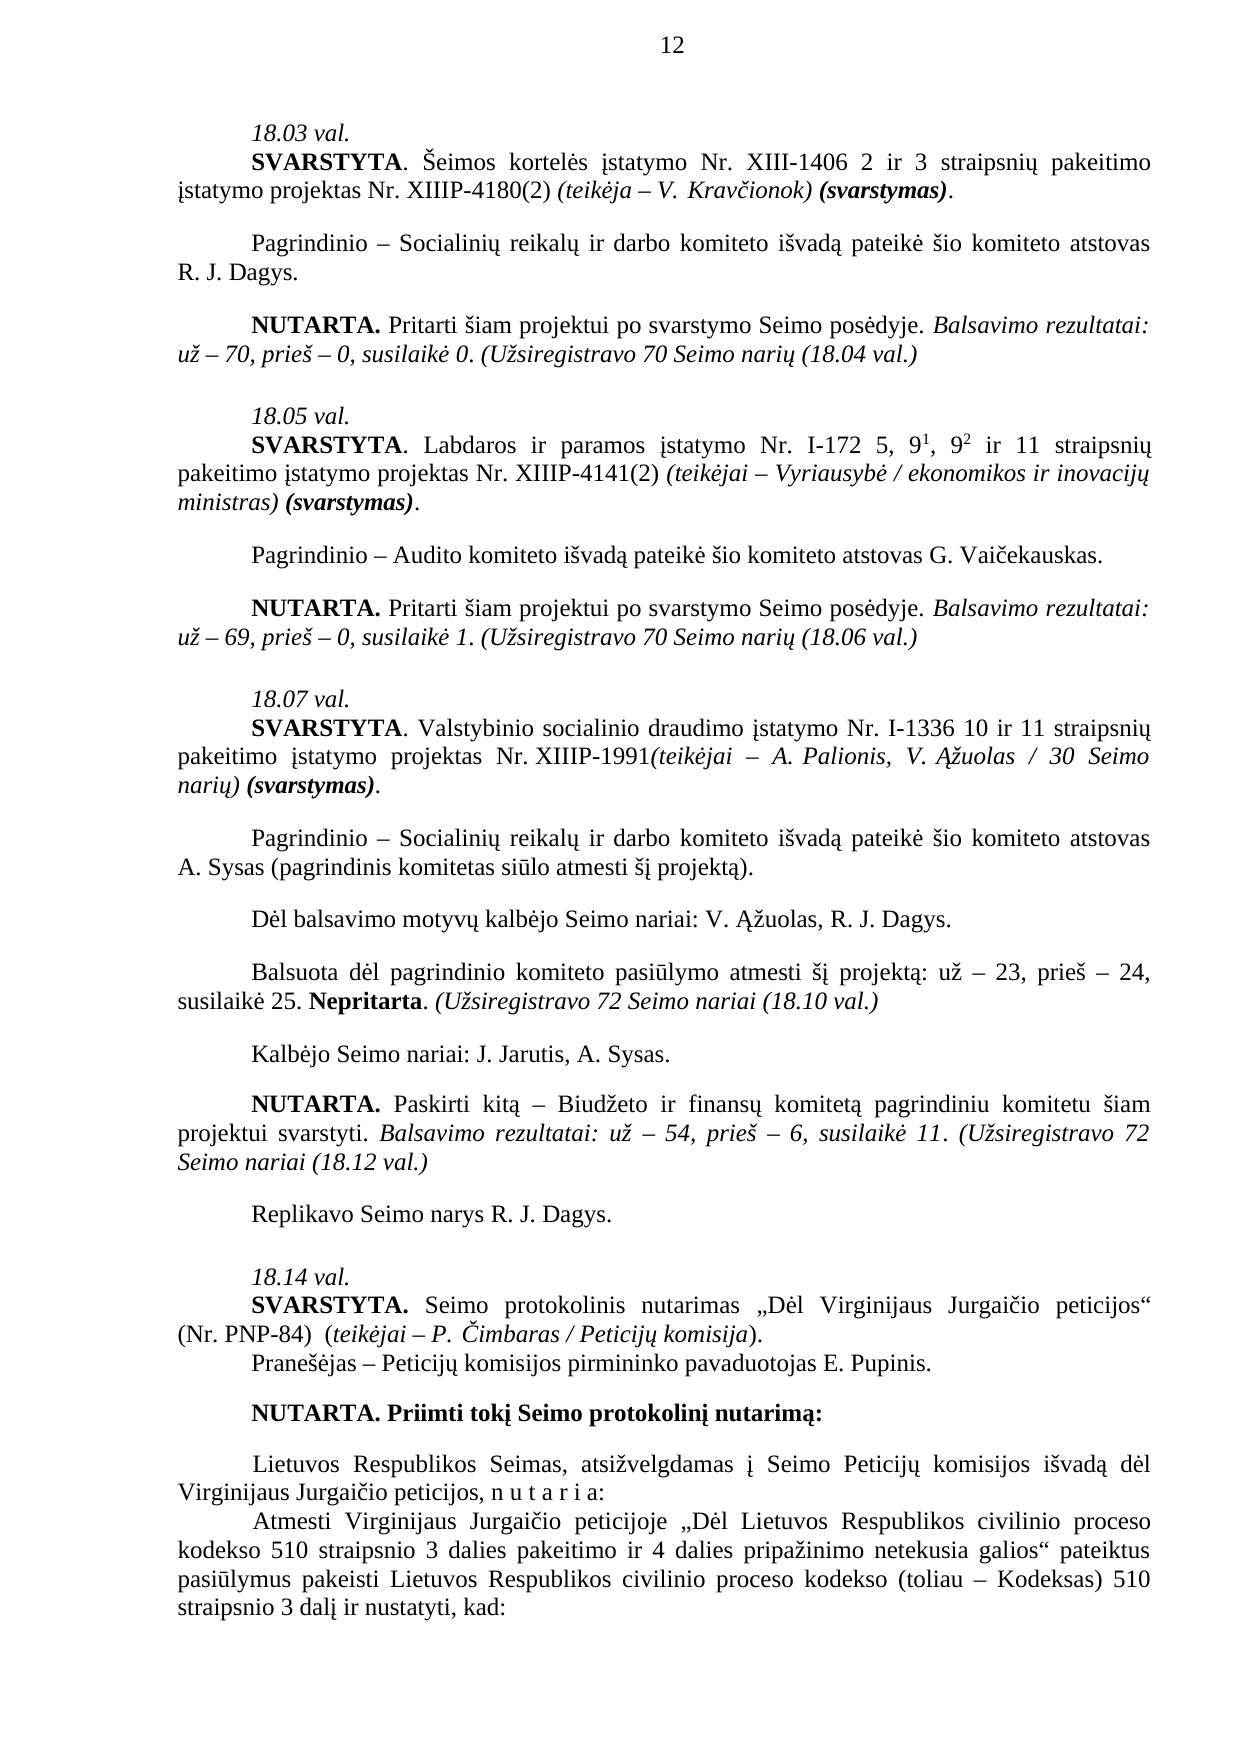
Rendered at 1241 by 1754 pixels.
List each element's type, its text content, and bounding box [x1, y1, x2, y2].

text Atmesti Virginijaus Jurgaičio peticijoje „Dėl Lietuvos Respublikos civilinio proceso kodekso 510 straipsnio 3 dalies pakeitimo ir 4 dalies pripažinimo netekusia galios“ pateiktus pasiūlymus pakeisti Lietuvos Respublikos civilinio proceso kodekso (toliau – Kodeksas) 510 straipsnio 3 dalį ir nustatyti, kad: [177, 1506, 1152, 1621]
text SVARSTYTA. Labdaros ir paramos įstatymo Nr. I-172 5, 91, 92 ir 11 straipsnių pakeitimo įstatymo projektas Nr. XIIIP-4141(2) (teikėjai – Vyriausybė / ekonomikos ir inovacijų ministras) (svarstymas). [177, 430, 1152, 516]
text Replikavo Seimo narys R. J. Dagys. [177, 1199, 1152, 1228]
text 18.05 val. [177, 401, 1152, 430]
text Pagrindinio – Audito komiteto išvadą pateikė šio komiteto atstovas G. Vaičekauskas. [177, 540, 1152, 569]
text 18.03 val. [177, 118, 1152, 147]
text NUTARTA. Paskirti kitą – Biudžeto ir finansų komitetą pagrindiniu komitetu šiam projektui svarstyti. Balsavimo rezultatai: už – 54, prieš – 6, susilaikė 11. (Užsiregistravo 72 Seimo nariai (18.12 val.) [177, 1089, 1152, 1176]
text Pagrindinio – Socialinių reikalų ir darbo komiteto išvadą pateikė šio komiteto atstovas A. Sysas (pagrindinis komitetas siūlo atmesti šį projektą). [177, 823, 1152, 881]
text SVARSTYTA. Valstybinio socialinio draudimo įstatymo Nr. I-1336 10 ir 11 straipsnių pakeitimo įstatymo projektas Nr. XIIIP-1991(teikėjai – A. Palionis, V. Ąžuolas / 30 Seimo narių) (svarstymas). [177, 713, 1152, 799]
text SVARSTYTA. Seimo protokolinis nutarimas „Dėl Virginijaus Jurgaičio peticijos“ (Nr. PNP-84) (teikėjai – P. Čimbaras / Peticijų komisija). [177, 1291, 1152, 1348]
text Balsuota dėl pagrindinio komiteto pasiūlymo atmesti šį projektą: už – 23, prieš – 24, susilaikė 25. Nepritarta. (Užsiregistravo 72 Seimo nariai (18.10 val.) [177, 957, 1152, 1015]
text Kalbėjo Seimo nariai: J. Jarutis, A. Sysas. [177, 1039, 1152, 1068]
text NUTARTA. Pritarti šiam projektui po svarstymo Seimo posėdyje. Balsavimo rezultatai: už – 70, prieš – 0, susilaikė 0. (Užsiregistravo 70 Seimo narių (18.04 val.) [177, 310, 1152, 367]
text 18.07 val. [177, 684, 1152, 713]
text Pagrindinio – Socialinių reikalų ir darbo komiteto išvadą pateikė šio komiteto atstovas R. J. Dagys. [177, 228, 1152, 286]
text SVARSTYTA. Šeimos kortelės įstatymo Nr. XIII-1406 2 ir 3 straipsnių pakeitimo įstatymo projektas Nr. XIIIP-4180(2) (teikėja – V. Kravčionok) (svarstymas). [177, 147, 1152, 204]
text NUTARTA. Pritarti šiam projektui po svarstymo Seimo posėdyje. Balsavimo rezultatai: už – 69, prieš – 0, susilaikė 1. (Užsiregistravo 70 Seimo narių (18.06 val.) [177, 593, 1152, 650]
text Pranešėjas – Peticijų komisijos pirmininko pavaduotojas E. Pupinis. [177, 1348, 1152, 1377]
text NUTARTA. Priimti tokį Seimo protokolinį nutarimą: [177, 1398, 1152, 1427]
text Lietuvos Respublikos Seimas, atsižvelgdamas į Seimo Peticijų komisijos išvadą dėl Virginijaus Jurgaičio peticijos, n u t a r i a: [177, 1449, 1152, 1506]
text 18.14 val. [177, 1262, 1152, 1291]
text Dėl balsavimo motyvų kalbėjo Seimo nariai: V. Ąžuolas, R. J. Dagys. [177, 904, 1152, 933]
